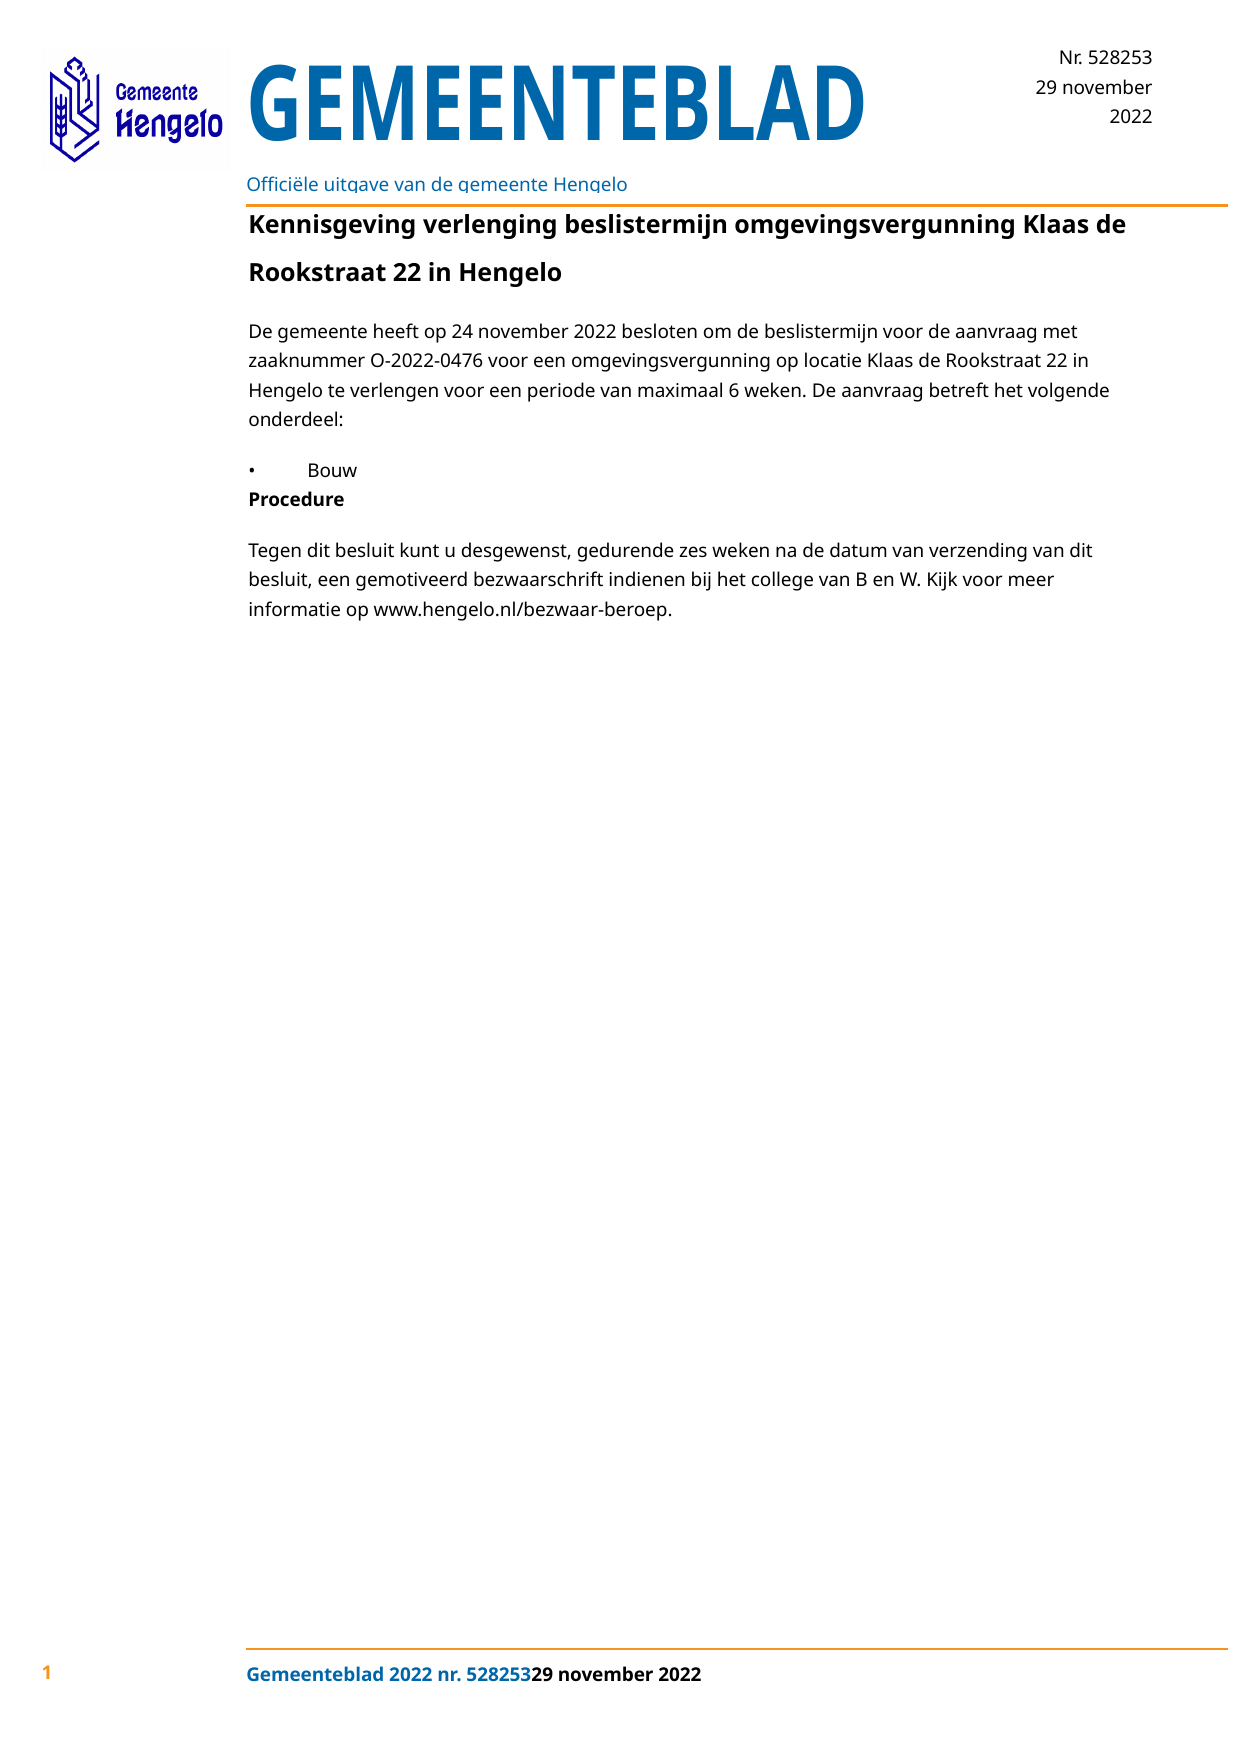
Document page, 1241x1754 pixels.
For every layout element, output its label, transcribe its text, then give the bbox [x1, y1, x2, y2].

text Tegen dit besluit kunt u desgewenst, gedurende zes weken na de datum van verzending van dit besluit, een gemotiveerd bezwaarschrift indienen bij het college van B en W. Kijk voor meer informatie op www.hengelo.nl/bezwaar-beroep. [248, 537, 1152, 622]
list Bouw [248, 457, 1152, 483]
picture [41, 47, 231, 172]
text Kennisgeving verlenging beslistermijn omgevingsvergunning Klaas de Rookstraat 22 in Hengelo [248, 207, 1152, 288]
text Procedure [248, 487, 1152, 512]
text De gemeente heeft op 24 november 2022 besloten om de beslistermijn voor de aanvraag met zaaknummer O-2022-0476 voor een omgevingsvergunning op locatie Klaas de Rookstraat 22 in Hengelo te verlengen voor een periode van maximaal 6 weken. De aanvraag betreft het volgende onderdeel: [248, 318, 1152, 432]
